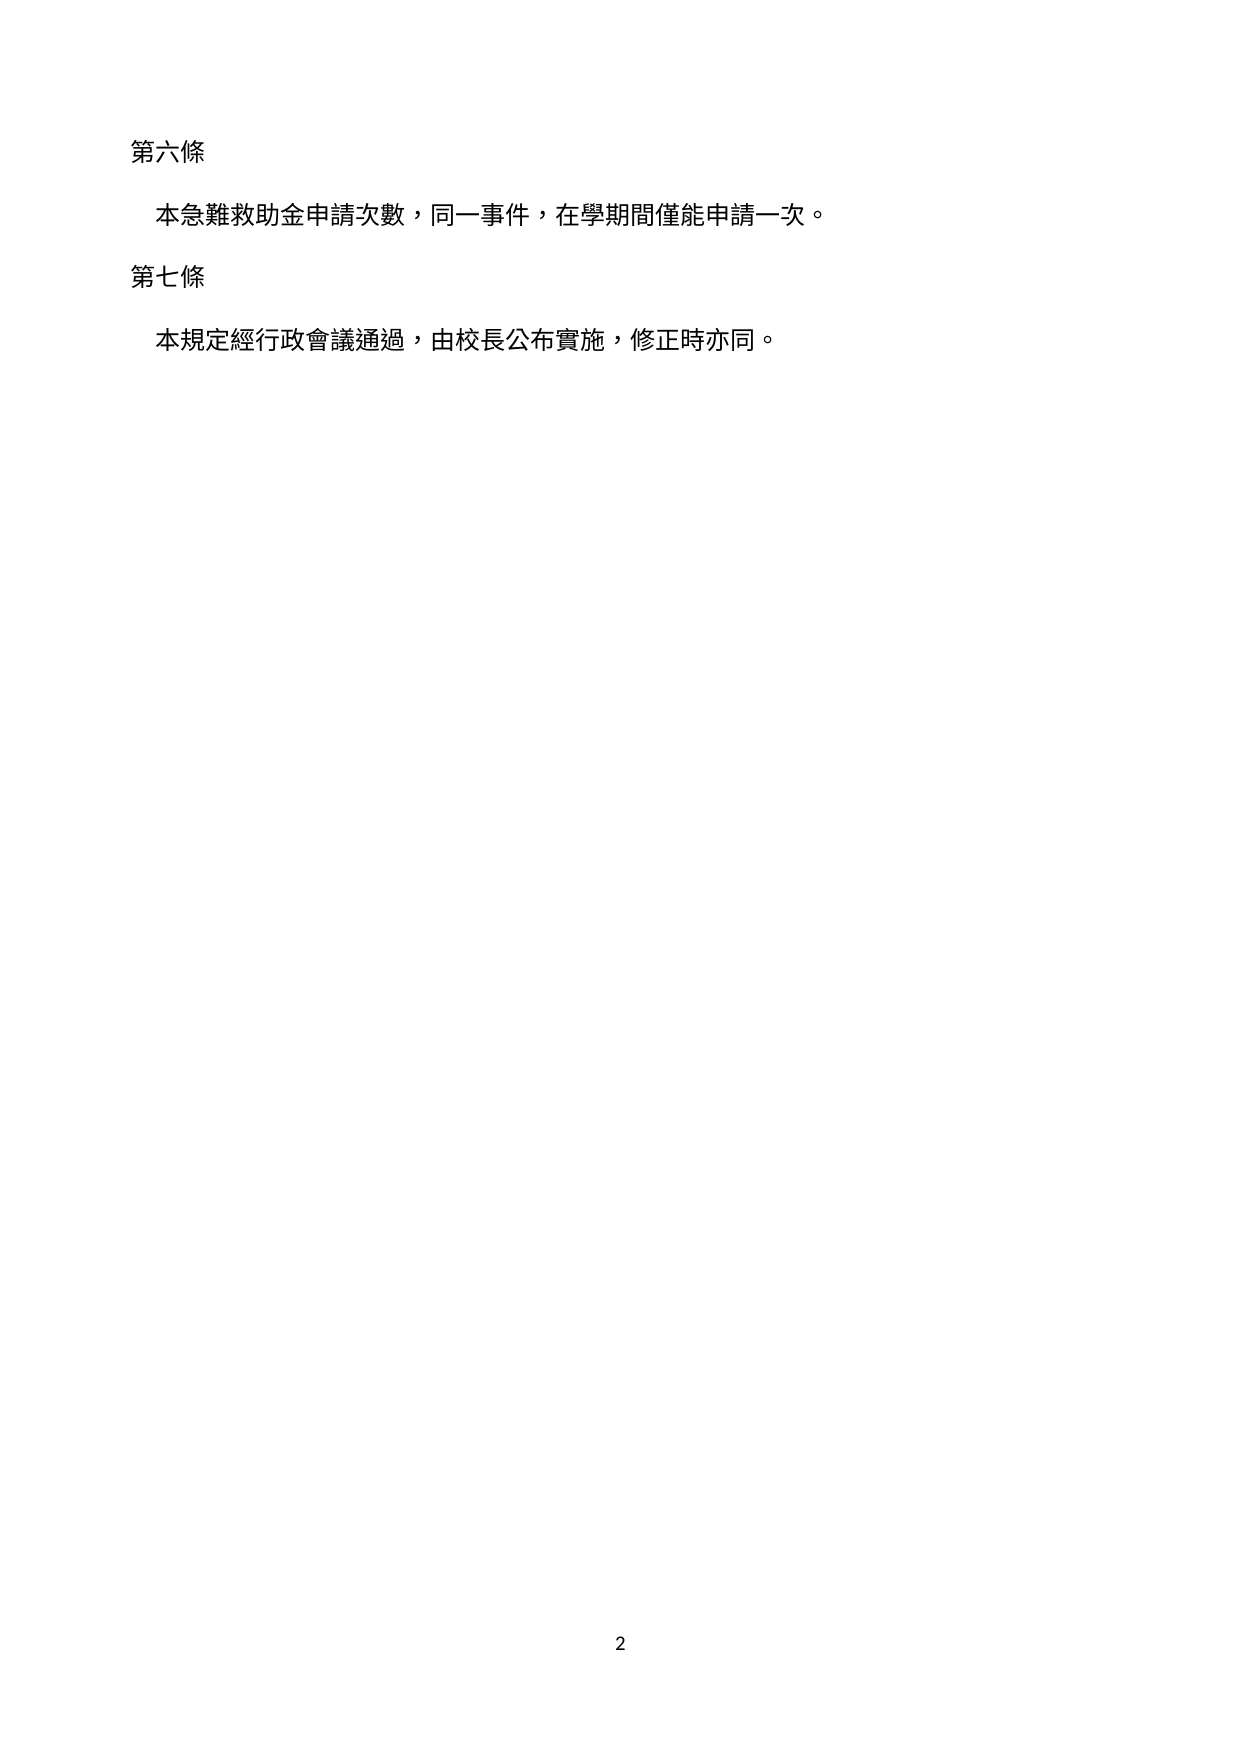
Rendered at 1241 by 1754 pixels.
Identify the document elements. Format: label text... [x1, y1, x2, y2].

text 第六條 [130, 109, 1110, 172]
text 本規定經行政會議通過，由校長公布實施，修正時亦同。 [130, 297, 1110, 359]
text 本急難救助金申請次數，同一事件，在學期間僅能申請一次。 [130, 172, 1110, 234]
text 第七條 [130, 234, 1110, 297]
